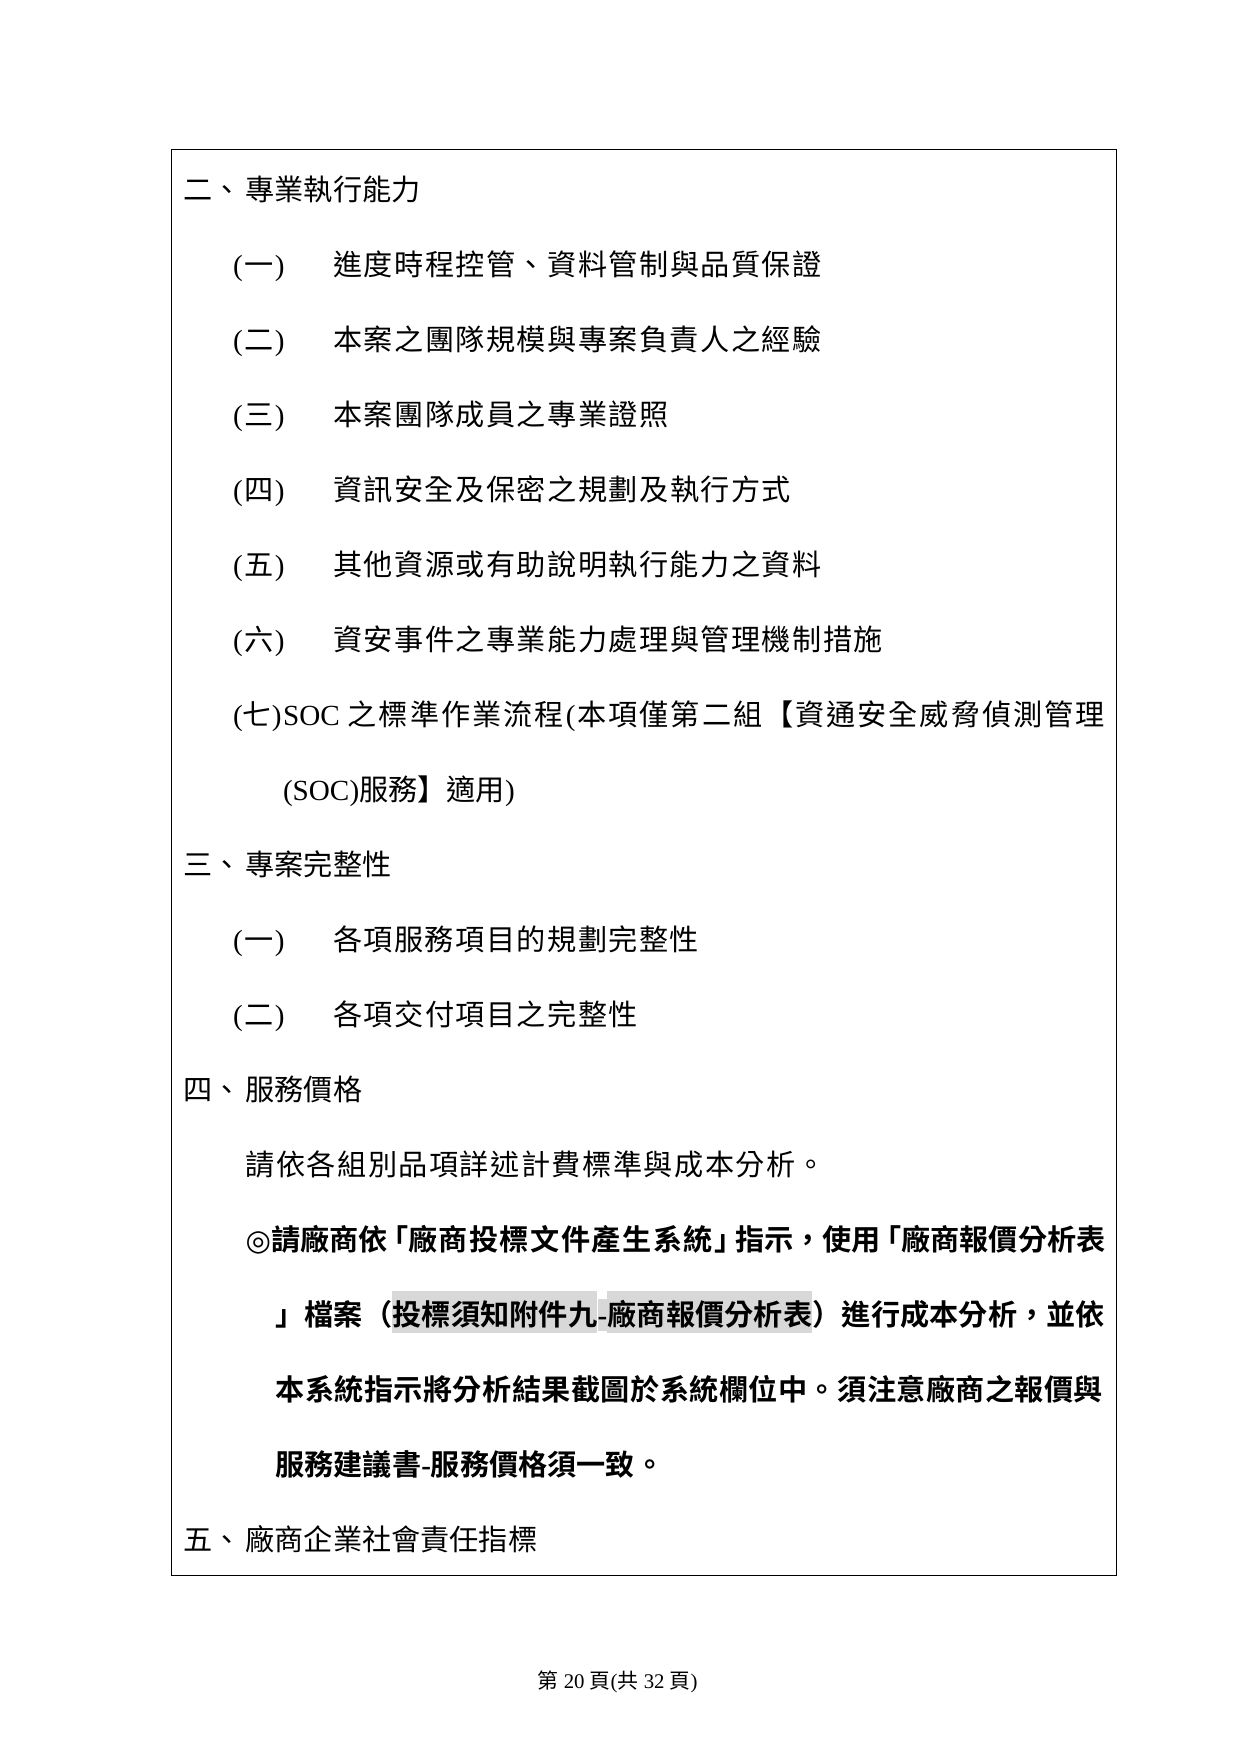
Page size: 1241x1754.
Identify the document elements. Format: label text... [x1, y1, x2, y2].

table_header 團隊專業經驗 廠商專業背景 廠商於截止投標日前5年內與本案有關且已完成之實績 專案負責人及工作成員學經歷 本案SOC營運機制與措施（本項僅第二組【資通安全威脅偵測管理(SOC)服務】適用） 廠商及其SOC相關通過驗證證明（本項僅第二組【資通安全威脅偵測管理(SOC)服務】適用） 專業執行能力 進度時程控管、資料管制與品質保證 本案之團隊規模與專案負責人之經驗 本案團隊成員之專業證照 資訊安全及保密之規劃及執行方式 其他資源或有助說明執行能力之資料 資安事件之專業能力處理與管理機制措施 SOC之標準作業流程(本項僅第二組【資通安全威脅偵測管理(SOC)服務】適用) 專案完整性 各項服務項目的規劃完整性 各項交付項目之完整性 服務價格 請依各組別品項詳述計費標準與成本分析。 ◎請廠商依「廠商投標文件產生系統」指示，使用「廠商報價分析表」檔案（投標須知附件九-廠商報價分析表）進行成本分析，並依本系統指示將分析結果截圖於系統欄位中。須注意廠商之報價與服務建議書-服務價格須一致。 廠商企業社會責任指標 近一年內曾替員工普遍性加薪 於後續履約期間給予全職從事本勞務採購案之員工薪資 (不含加班費)至少新臺幣(下同)3萬元以上 提供員工「工作與生活平衡」措施 辦理綠色採購 [172, 150, 1116, 1575]
